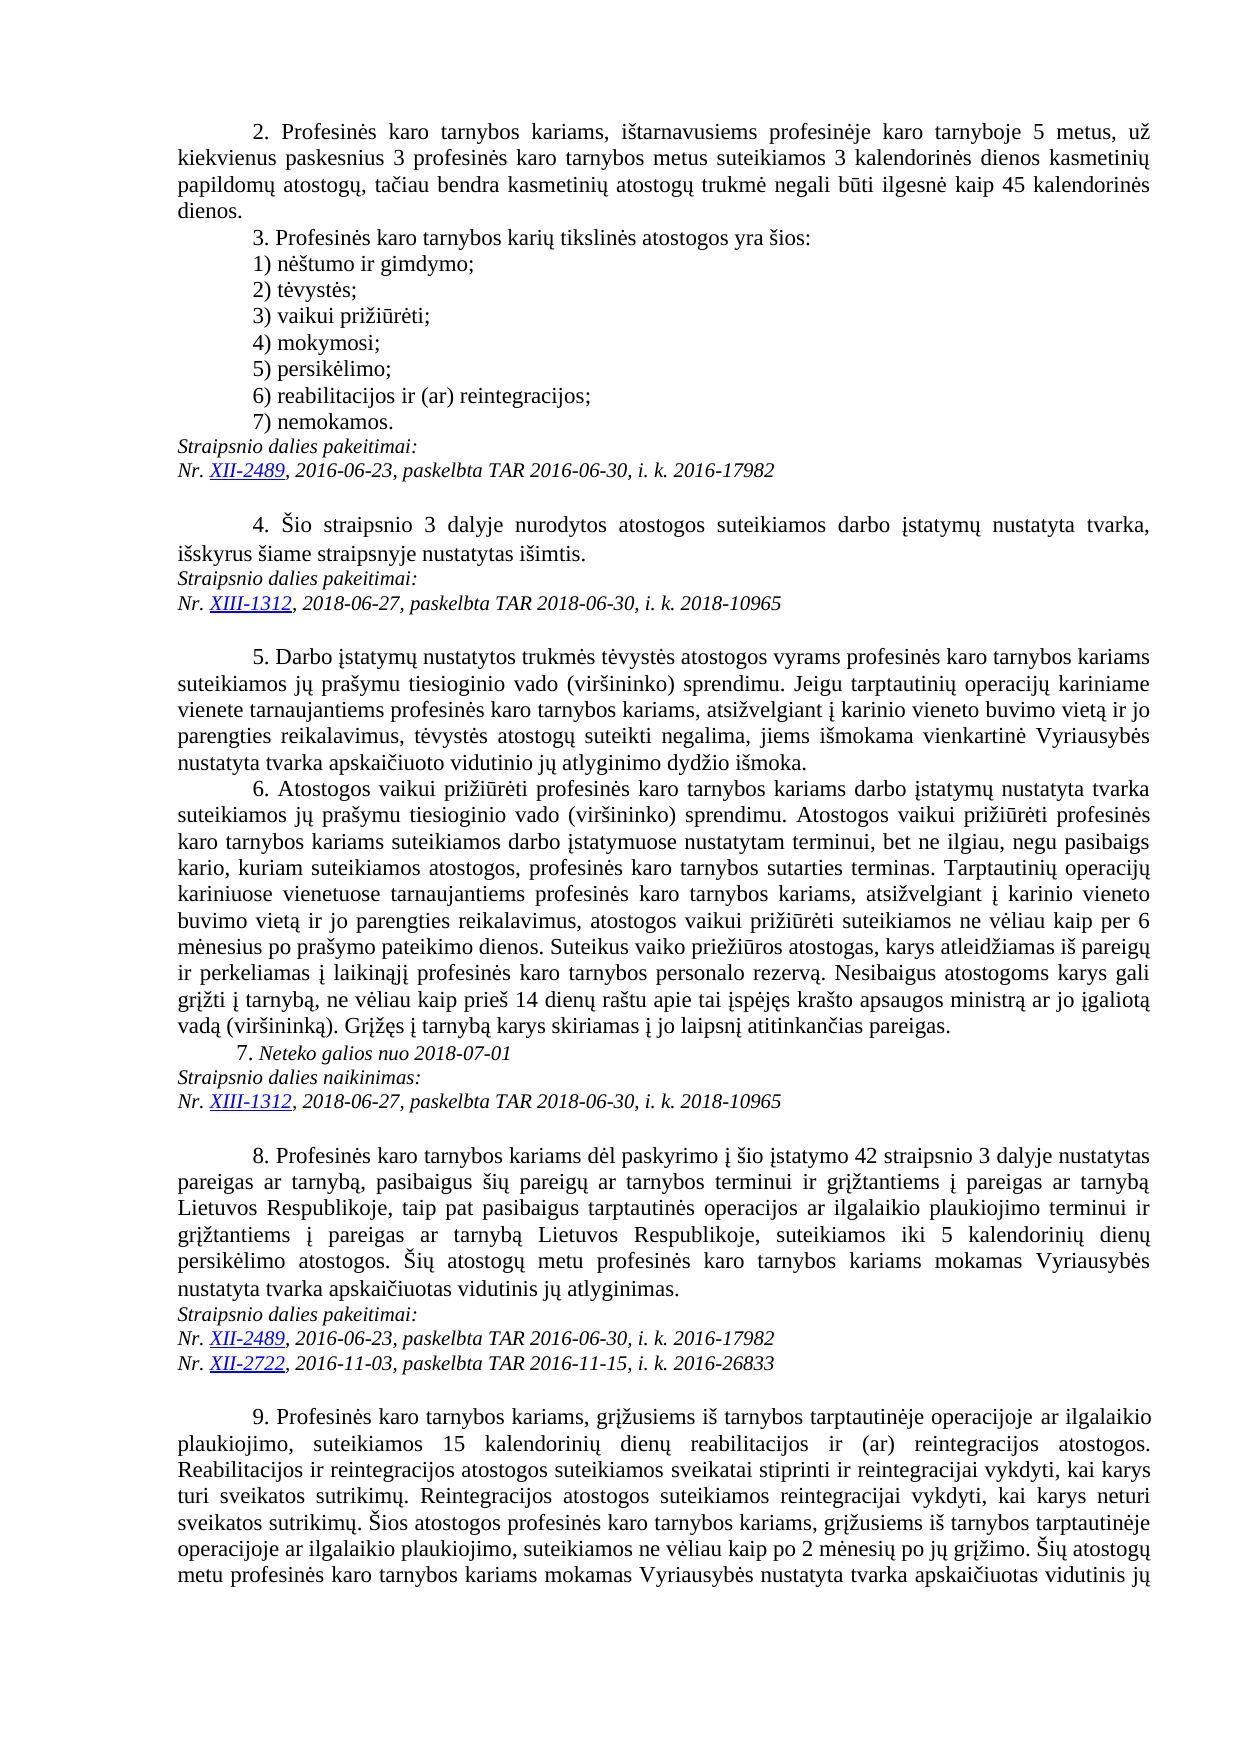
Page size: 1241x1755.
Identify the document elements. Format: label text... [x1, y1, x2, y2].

text Nr. XII-2489, 2016-06-23, paskelbta TAR 2016-06-30, i. k. 2016-17982 [177, 1326, 1152, 1350]
text Straipsnio dalies pakeitimai: [177, 1302, 1152, 1326]
text 6) reabilitacijos ir (ar) reintegracijos; [177, 382, 1152, 408]
text 4) mokymosi; [177, 329, 1152, 355]
text Nr. XII-2722, 2016-11-03, paskelbta TAR 2016-11-15, i. k. 2016-26833 [177, 1350, 1152, 1374]
text 1) nėštumo ir gimdymo; [177, 250, 1152, 276]
text Straipsnio dalies pakeitimai: [177, 434, 1152, 458]
text Nr. XIII-1312, 2018-06-27, paskelbta TAR 2018-06-30, i. k. 2018-10965 [177, 590, 1152, 614]
text Nr. XIII-1312, 2018-06-27, paskelbta TAR 2018-06-30, i. k. 2018-10965 [177, 1089, 1152, 1113]
text 3. Profesinės karo tarnybos karių tikslinės atostogos yra šios: [177, 223, 1152, 250]
text 8. Profesinės karo tarnybos kariams dėl paskyrimo į šio įstatymo 42 straipsnio 3 dalyje nustatytas pareigas ar tarnybą, pasibaigus šių pareigų ar tarnybos terminui ir grįžtantiems į pareigas ar tarnybą Lietuvos Respublikoje, taip pat pasibaigus tarptautinės operacijos ar ilgalaikio plaukiojimo terminui ir grįžtantiems į pareigas ar tarnybą Lietuvos Respublikoje, suteikiamos iki 5 kalendorinių dienų persikėlimo atostogos. Šių atostogų metu profesinės karo tarnybos kariams mokamas Vyriausybės nustatyta tvarka apskaičiuotas vidutinis jų atlyginimas. [177, 1142, 1152, 1302]
text 5. Darbo įstatymų nustatytos trukmės tėvystės atostogos vyrams profesinės karo tarnybos kariams suteikiamos jų prašymu tiesioginio vado (viršininko) sprendimu. Jeigu tarptautinių operacijų kariniame vienete tarnaujantiems profesinės karo tarnybos kariams, atsižvelgiant į karinio vieneto buvimo vietą ir jo parengties reikalavimus, tėvystės atostogų suteikti negalima, jiems išmokama vienkartinė Vyriausybės nustatyta tvarka apskaičiuoto vidutinio jų atlyginimo dydžio išmoka. [177, 643, 1152, 775]
text 7. Neteko galios nuo 2018-07-01 [177, 1038, 1152, 1065]
text Nr. XII-2489, 2016-06-23, paskelbta TAR 2016-06-30, i. k. 2016-17982 [177, 458, 1152, 482]
text 5) persikėlimo; [177, 355, 1152, 382]
text 2) tėvystės; [177, 276, 1152, 303]
text 6. Atostogos vaikui prižiūrėti profesinės karo tarnybos kariams darbo įstatymų nustatyta tvarka suteikiamos jų prašymu tiesioginio vado (viršininko) sprendimu. Atostogos vaikui prižiūrėti profesinės karo tarnybos kariams suteikiamos darbo įstatymuose nustatytam terminui, bet ne ilgiau, negu pasibaigs kario, kuriam suteikiamos atostogos, profesinės karo tarnybos sutarties terminas. Tarptautinių operacijų kariniuose vienetuose tarnaujantiems profesinės karo tarnybos kariams, atsižvelgiant į karinio vieneto buvimo vietą ir jo parengties reikalavimus, atostogos vaikui prižiūrėti suteikiamos ne vėliau kaip per 6 mėnesius po prašymo pateikimo dienos. Suteikus vaiko priežiūros atostogas, karys atleidžiamas iš pareigų ir perkeliamas į laikinąjį profesinės karo tarnybos personalo rezervą. Nesibaigus atostogoms karys gali grįžti į tarnybą, ne vėliau kaip prieš 14 dienų raštu apie tai įspėjęs krašto apsaugos ministrą ar jo įgaliotą vadą (viršininką). Grįžęs į tarnybą karys skiriamas į jo laipsnį atitinkančias pareigas. [177, 775, 1152, 1038]
text 9. Profesinės karo tarnybos kariams, grįžusiems iš tarnybos tarptautinėje operacijoje ar ilgalaikio plaukiojimo, suteikiamos 15 kalendorinių dienų reabilitacijos ir (ar) reintegracijos atostogos. Reabilitacijos ir reintegracijos atostogos suteikiamos sveikatai stiprinti ir reintegracijai vykdyti, kai karys turi sveikatos sutrikimų. Reintegracijos atostogos suteikiamos reintegracijai vykdyti, kai karys neturi sveikatos sutrikimų. Šios atostogos profesinės karo tarnybos kariams, grįžusiems iš tarnybos tarptautinėje operacijoje ar ilgalaikio plaukiojimo, suteikiamos ne vėliau kaip po 2 mėnesių po jų grįžimo. Šių atostogų metu profesinės karo tarnybos kariams mokamas Vyriausybės nustatyta tvarka apskaičiuotas vidutinis jų [177, 1403, 1152, 1588]
text 3) vaikui prižiūrėti; [177, 303, 1152, 329]
text 2. Profesinės karo tarnybos kariams, ištarnavusiems profesinėje karo tarnyboje 5 metus, už kiekvienus paskesnius 3 profesinės karo tarnybos metus suteikiamos 3 kalendorinės dienos kasmetinių papildomų atostogų, tačiau bendra kasmetinių atostogų trukmė negali būti ilgesnė kaip 45 kalendorinės dienos. [177, 118, 1152, 223]
text 7) nemokamos. [177, 408, 1152, 434]
text Straipsnio dalies pakeitimai: [177, 566, 1152, 590]
text 4. Šio straipsnio 3 dalyje nurodytos atostogos suteikiamos darbo įstatymų nustatyta tvarka, išskyrus šiame straipsnyje nustatytas išimtis. [177, 511, 1152, 566]
text Straipsnio dalies naikinimas: [177, 1065, 1152, 1089]
